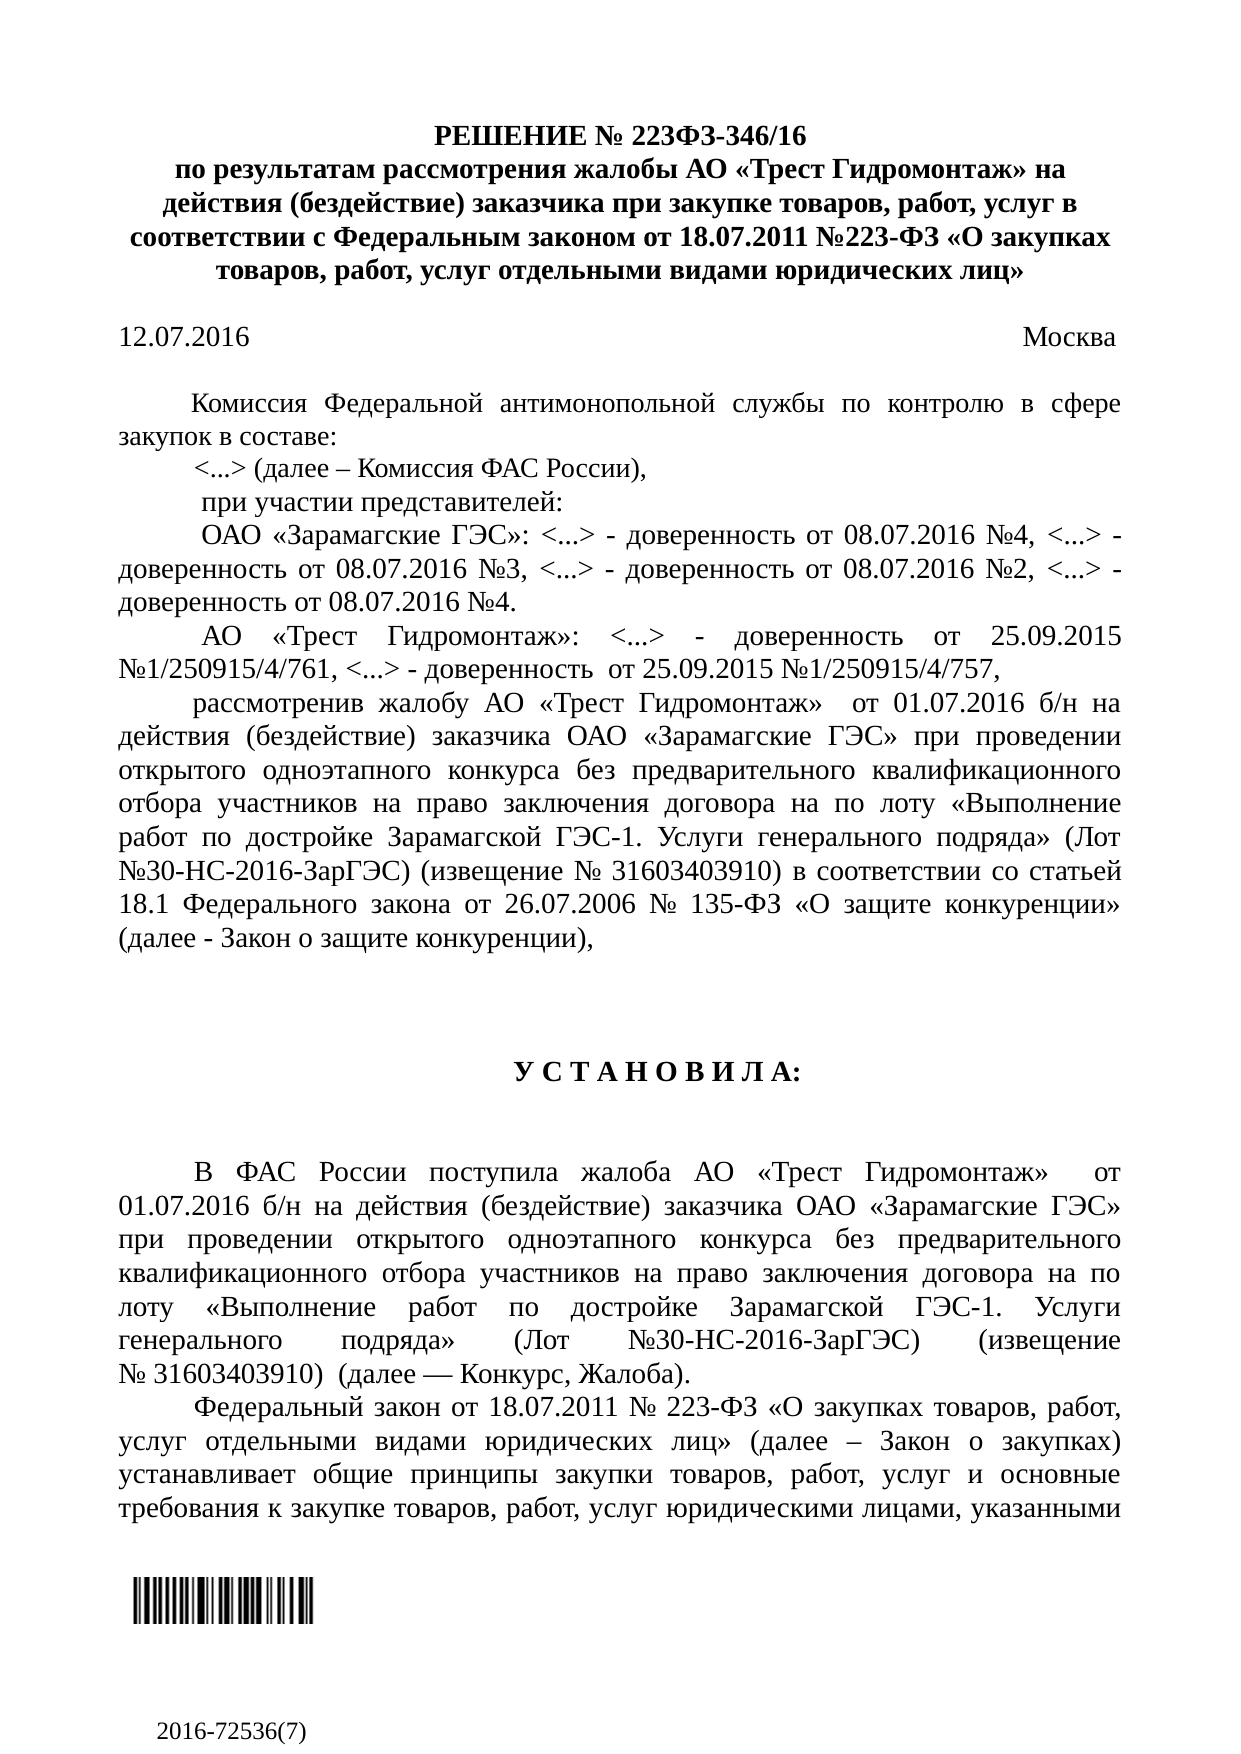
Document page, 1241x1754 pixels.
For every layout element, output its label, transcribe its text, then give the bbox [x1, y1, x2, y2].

text В ФАС России поступила жалоба АО «Трест Гидромонтаж» от 01.07.2016 б/н на действия (бездействие) заказчика ОАО «Зарамагские ГЭС» при проведении открытого одноэтапного конкурса без предварительного квалификационного отбора участников на право заключения договора на по лоту «Выполнение работ по достройке Зарамагской ГЭС-1. Услуги генерального подряда» (Лот №30-НС-2016-ЗарГЭС) (извещение № 31603403910) (далее — Конкурс, Жалоба). [118, 1154, 1122, 1389]
text <...> (далее – Комиссия ФАС России), [118, 451, 1122, 484]
text У С Т А Н О В И Л А: [118, 1054, 1122, 1087]
picture [118, 1577, 331, 1624]
text ОАО «Зарамагские ГЭС»: <...> - доверенность от 08.07.2016 №4, <...> - доверенность от 08.07.2016 №3, <...> - доверенность от 08.07.2016 №2, <...> - доверенность от 08.07.2016 №4. [118, 517, 1122, 618]
text по результатам рассмотрения жалобы АО «Трест Гидромонтаж» на действия (бездействие) заказчика при закупке товаров, работ, услуг в соответствии с Федеральным законом от 18.07.2011 №223-ФЗ «О закупках товаров, работ, услуг отдельными видами юридических лиц» [118, 152, 1122, 286]
text РЕШЕНИЕ № 223ФЗ-346/16 [118, 118, 1122, 152]
text Комиссия Федеральной антимонопольной службы по контролю в сфере закупок в составе: [118, 386, 1122, 451]
text Федеральный закон от 18.07.2011 № 223-ФЗ «О закупках товаров, работ, услуг отдельными видами юридических лиц» (далее – Закон о закупках) устанавливает общие принципы закупки товаров, работ, услуг и основные требования к закупке товаров, работ, услуг юридическими лицами, указанными [118, 1389, 1122, 1523]
text при участии представителей: [118, 484, 1122, 517]
text рассмотренив жалобу АО «Трест Гидромонтаж» от 01.07.2016 б/н на действия (бездействие) заказчика ОАО «Зарамагские ГЭС» при проведении открытого одноэтапного конкурса без предварительного квалификационного отбора участников на право заключения договора на по лоту «Выполнение работ по достройке Зарамагской ГЭС-1. Услуги генерального подряда» (Лот №30-НС-2016-ЗарГЭС) (извещение № 31603403910) в соответствии со статьей 18.1 Федерального закона от 26.07.2006 № 135-ФЗ «О защите конкуренции» (далее - Закон о защите конкуренции), [118, 685, 1122, 953]
text АО «Трест Гидромонтаж»: <...> - доверенность от 25.09.2015 №1/250915/4/761, <...> - доверенность от 25.09.2015 №1/250915/4/757, [118, 618, 1122, 685]
text 12.07.2016 Москва [118, 319, 1122, 353]
